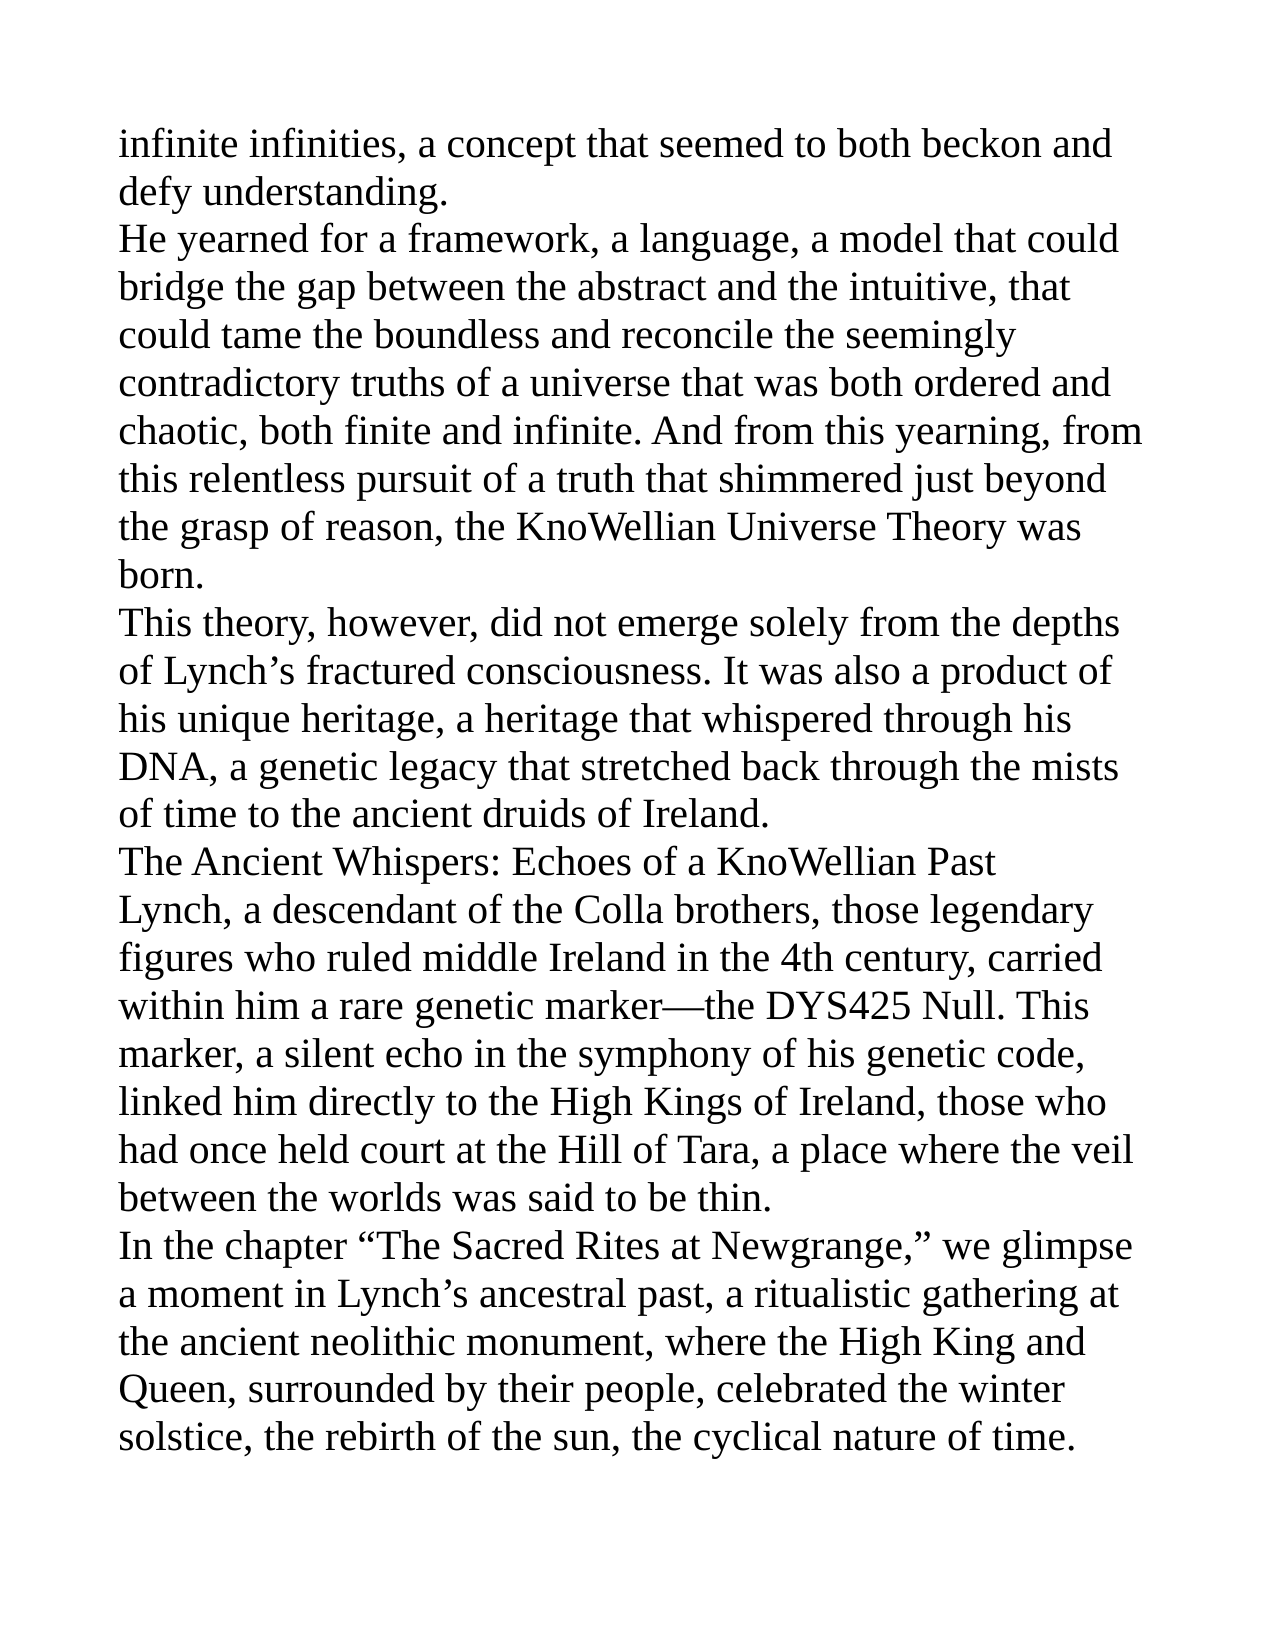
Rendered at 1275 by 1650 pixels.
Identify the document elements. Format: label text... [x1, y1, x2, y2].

text Lynch, a descendant of the Colla brothers, those legendary figures who ruled middle Ireland in the 4th century, carried within him a rare genetic marker—the DYS425 Null. This marker, a silent echo in the symphony of his genetic code, linked him directly to the High Kings of Ireland, those who had once held court at the Hill of Tara, a place where the veil between the worlds was said to be thin. [118, 885, 1157, 1220]
text He yearned for a framework, a language, a model that could bridge the gap between the abstract and the intuitive, that could tame the boundless and reconcile the seemingly contradictory truths of a universe that was both ordered and chaotic, both finite and infinite. And from this yearning, from this relentless pursuit of a truth that shimmered just beyond the grasp of reason, the KnoWellian Universe Theory was born. [118, 214, 1157, 597]
text In the chapter “The Sacred Rites at Newgrange,” we glimpse a moment in Lynch’s ancestral past, a ritualistic gathering at the ancient neolithic monument, where the High King and Queen, surrounded by their people, celebrated the winter solstice, the rebirth of the sun, the cyclical nature of time. [118, 1220, 1157, 1460]
text infinite infinities, a concept that seemed to both beckon and defy understanding. [118, 118, 1157, 214]
text The Ancient Whispers: Echoes of a KnoWellian Past [118, 837, 1157, 885]
text This theory, however, did not emerge solely from the depths of Lynch’s fractured consciousness. It was also a product of his unique heritage, a heritage that whispered through his DNA, a genetic legacy that stretched back through the mists of time to the ancient druids of Ireland. [118, 597, 1157, 837]
